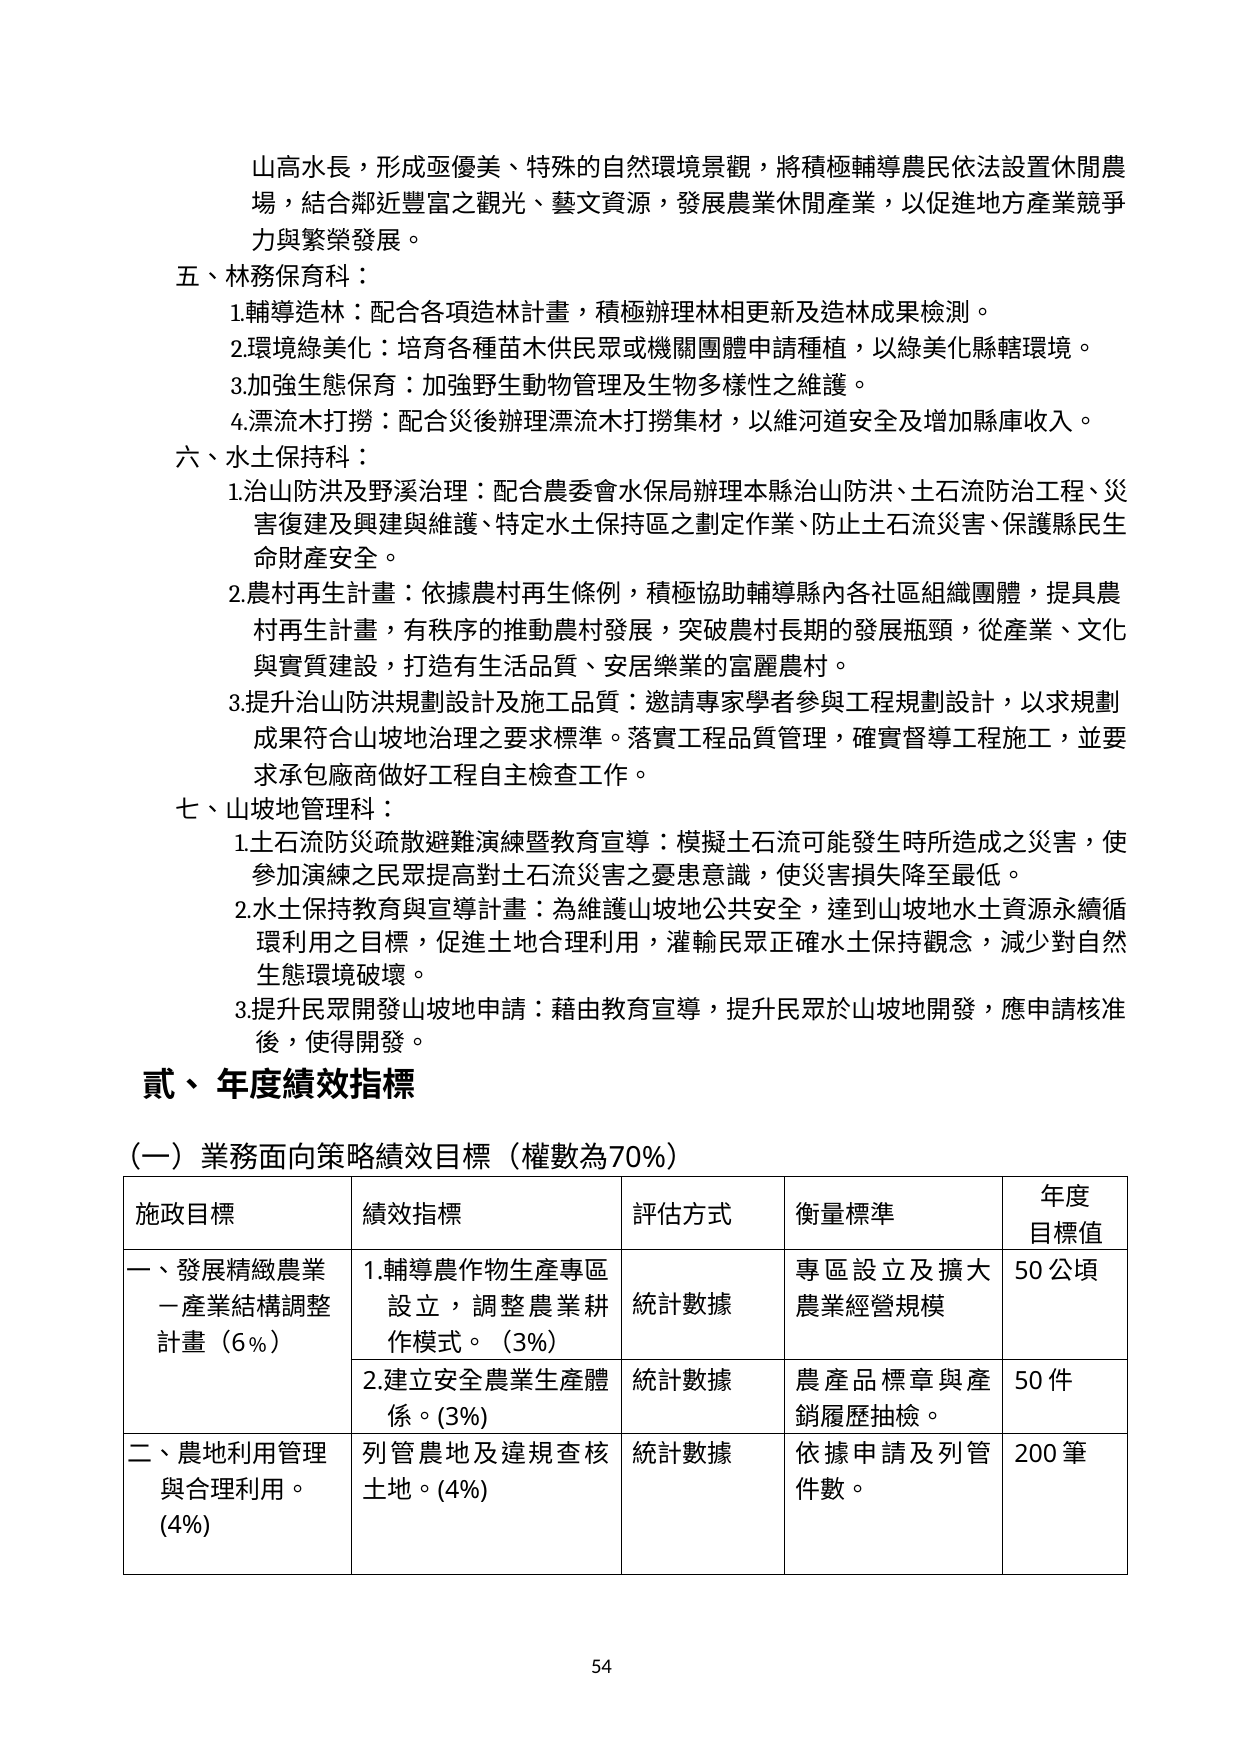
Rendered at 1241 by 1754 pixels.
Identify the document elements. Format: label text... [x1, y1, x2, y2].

table_cell 統計數據 [622, 1250, 784, 1359]
table_cell [124, 1359, 351, 1433]
text 3.加強生態保育：加強野生動物管理及生物多樣性之維護。 [175, 365, 1128, 401]
table_header 施政目標 [124, 1177, 351, 1249]
table_cell 統計數據 [622, 1360, 784, 1433]
table_header 績效指標 [352, 1177, 621, 1249]
text 七、山坡地管理科： [162, 791, 1128, 825]
text 1.治山防洪及野溪治理：配合農委會水保局辦理本縣治山防洪、土石流防治工程、災害復建及興建與維護、特定水土保持區之劃定作業、防止土石流災害、保護縣民生命財產安全。 [229, 474, 1128, 574]
table_cell 50公頃 [1003, 1250, 1127, 1359]
table_cell 依據申請及列管件數。 [785, 1434, 1002, 1574]
table_cell 200筆 [1003, 1434, 1127, 1574]
table_cell 專區設立及擴大農業經營規模 [785, 1250, 1002, 1359]
text 1.土石流防災疏散避難演練暨教育宣導：模擬土石流可能發生時所造成之災害，使參加演練之民眾提高對土石流災害之憂患意識，使災害損失降至最低。 [235, 825, 1128, 891]
table_cell 列管農地及違規查核土地。(4%) [352, 1434, 621, 1574]
text 2.環境綠美化：培育各種苗木供民眾或機關團體申請種植，以綠美化縣轄環境。 [175, 329, 1128, 365]
text 3.提升治山防洪規劃設計及施工品質：邀請專家學者參與工程規劃設計，以求規劃成果符合山坡地治理之要求標準。落實工程品質管理，確實督導工程施工，並要求承包廠商做好工程自主檢查工作。 [229, 683, 1128, 791]
text 山高水長，形成亟優美、特殊的自然環境景觀，將積極輔導農民依法設置休閒農場，結合鄰近豐富之觀光、藝文資源，發展農業休閒產業，以促進地方產業競爭力與繁榮發展。 [232, 148, 1128, 256]
table_header 年度 目標值 [1003, 1177, 1127, 1249]
text 1.輔導造林：配合各項造林計畫，積極辦理林相更新及造林成果檢測。 [175, 293, 1128, 329]
table_cell 一、發展精緻農業－產業結構調整計畫（6﹪） [124, 1250, 351, 1359]
text 4.漂流木打撈：配合災後辦理漂流木打撈集材，以維河道安全及增加縣庫收入。 [175, 401, 1128, 438]
table_cell 農產品標章與產銷履歷抽檢。 [785, 1360, 1002, 1433]
text （一）業務面向策略績效目標（權數為70%） [112, 1133, 1128, 1176]
table_header 評估方式 [622, 1177, 784, 1249]
table_header 衡量標準 [785, 1177, 1002, 1249]
text 2.農村再生計畫：依據農村再生條例，積極協助輔導縣內各社區組織團體，提具農村再生計畫，有秩序的推動農村發展，突破農村長期的發展瓶頸，從產業、文化與實質建設，打造有生活品質、安居樂業的富麗農村。 [229, 574, 1128, 683]
table_cell 2.建立安全農業生產體係。(3%) [352, 1360, 621, 1433]
text 2.水土保持教育與宣導計畫：為維護山坡地公共安全，達到山坡地水土資源永續循環利用之目標，促進土地合理利用，灌輸民眾正確水土保持觀念，減少對自然生態環境破壞。 [235, 891, 1128, 991]
text 五、林務保育科： [112, 256, 1128, 293]
table_cell 1.輔導農作物生產專區設立，調整農業耕作模式。（3%） [352, 1250, 621, 1359]
table_cell 50件 [1003, 1360, 1127, 1433]
table_cell 二、農地利用管理與合理利用。(4%) [124, 1434, 351, 1574]
text 六、水土保持科： [175, 438, 1128, 474]
text 3.提升民眾開發山坡地申請：藉由教育宣導，提升民眾於山坡地開發，應申請核准後，使得開發。 [235, 991, 1128, 1058]
subtitle 年度績效指標 [142, 1058, 1128, 1106]
table_cell 統計數據 [622, 1434, 784, 1574]
